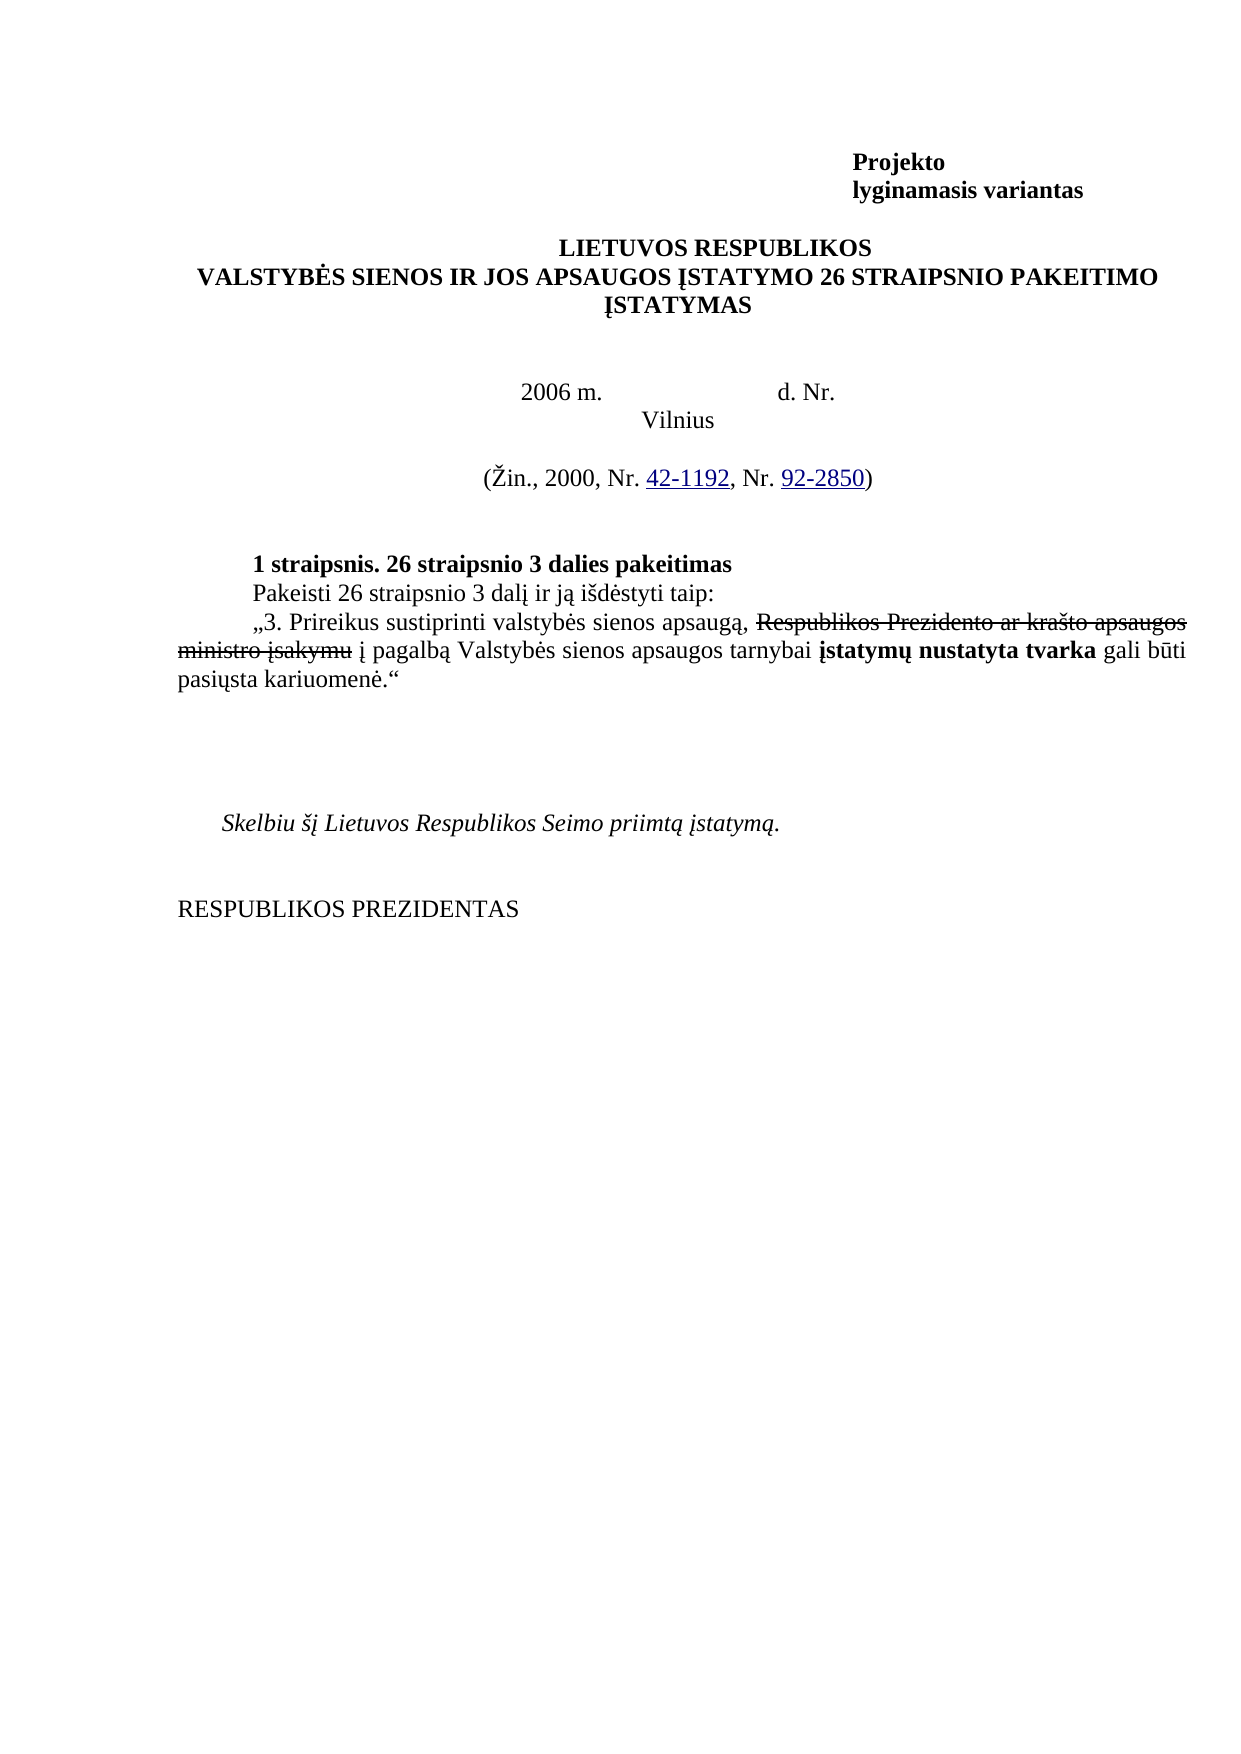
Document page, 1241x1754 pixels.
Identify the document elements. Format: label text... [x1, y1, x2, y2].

text 1 straipsnis. 26 straipsnio 3 dalies pakeitimas [252, 549, 1240, 578]
subtitle Skelbiu šį Lietuvos Respublikos Seimo priimtą įstatymą. [222, 808, 1181, 837]
text „3. Prireikus sustiprinti valstybės sienos apsaugą, Respublikos Prezidento ar krašto apsaugos ministro įsakymu į pagalbą Valstybės sienos apsaugos tarnybai įstatymų nustatyta tvarka gali būti pasiųsta kariuomenė.“ [177, 607, 1186, 693]
text Vilnius [177, 406, 1178, 434]
text lyginamasis variantas [777, 176, 1181, 204]
subtitle LIETUVOS RESPUBLIKOS [177, 233, 1240, 262]
text Pakeisti 26 straipsnio 3 dalį ir ją išdėstyti taip: [177, 578, 1181, 607]
text 2006 m. d. Nr. [177, 377, 1178, 406]
subtitle ĮSTATYMAS [177, 291, 1178, 319]
subtitle RESPUBLIKOS PREZIDENTAS [177, 894, 1181, 923]
text VALSTYBĖS SIENOS IR JOS APSAUGOS ĮSTATYMO 26 STRAIPSNIO PAKEITIMO [177, 262, 1178, 291]
text Projekto [777, 147, 1181, 176]
text (Žin., 2000, Nr. 42-1192, Nr. 92-2850) [177, 463, 1178, 492]
